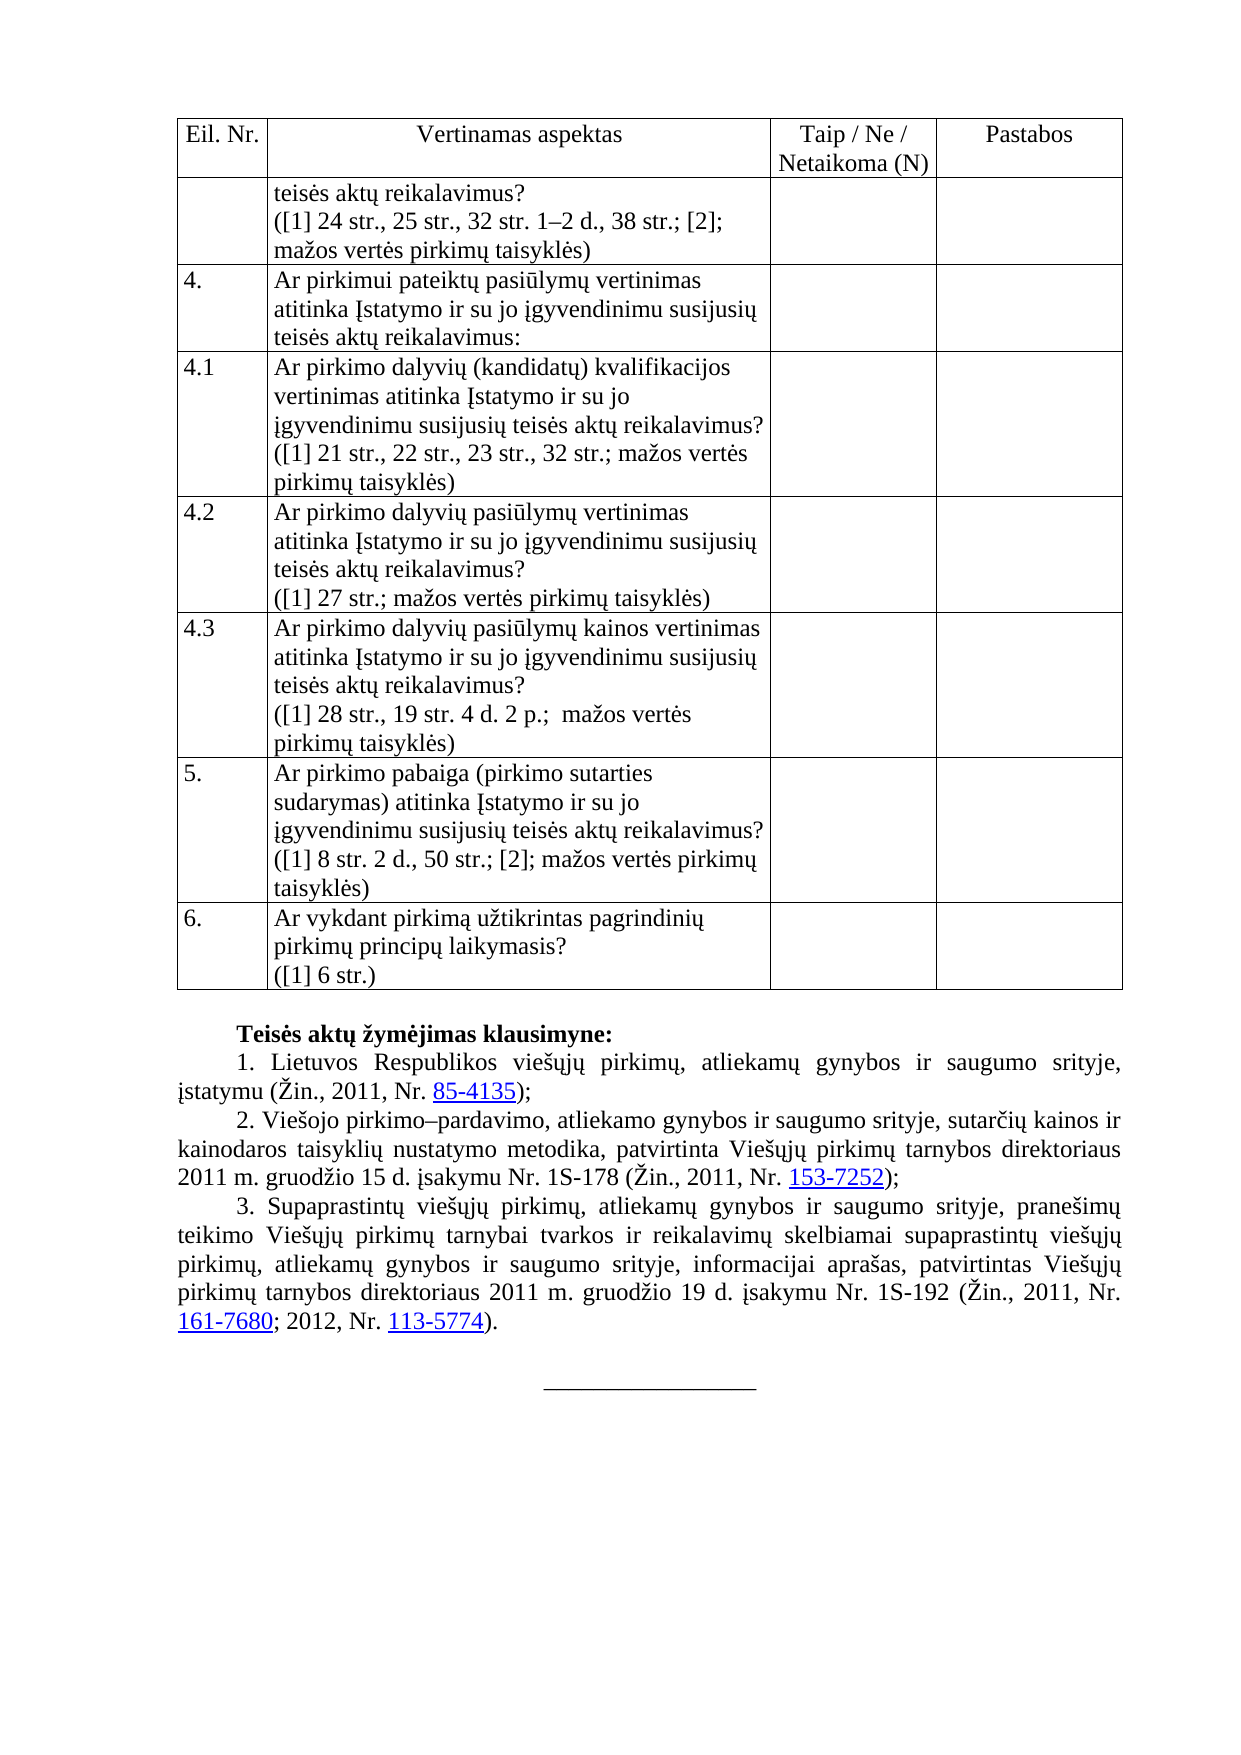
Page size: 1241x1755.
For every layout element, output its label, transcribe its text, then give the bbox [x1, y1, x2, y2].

table_cell [771, 352, 936, 496]
table_cell [771, 758, 936, 902]
table_cell 4.1 [178, 352, 267, 496]
table_cell [771, 265, 936, 351]
table_cell [937, 497, 1122, 612]
table_cell [937, 613, 1122, 757]
table_cell [937, 903, 1122, 989]
table_cell Ar pirkimo dalyvių (kandidatų) kvalifikacijos vertinimas atitinka Įstatymo ir su jo įgyvendinimu susijusių teisės aktų reikalavimus? ([1] 21 str., 22 str., 23 str., 32 str.; mažos vertės pirkimų taisyklės) [268, 352, 770, 496]
table_cell [178, 178, 267, 264]
table_cell Ar pirkimo pabaiga (pirkimo sutarties sudarymas) atitinka Įstatymo ir su jo įgyvendinimu susijusių teisės aktų reikalavimus? ([1] 8 str. 2 d., 50 str.; [2]; mažos vertės pirkimų taisyklės) [268, 758, 770, 902]
table_header Vertinamas aspektas [268, 119, 770, 177]
text Teisės aktų žymėjimas klausimyne: [177, 1019, 1122, 1047]
table_cell teisės aktų reikalavimus? ([1] 24 str., 25 str., 32 str. 1–2 d., 38 str.; [2]; mažos vertės pirkimų taisyklės) [268, 178, 770, 264]
table_cell Ar pirkimui pateiktų pasiūlymų vertinimas atitinka Įstatymo ir su jo įgyvendinimu susijusių teisės aktų reikalavimus: [268, 265, 770, 351]
table_cell 4.2 [178, 497, 267, 612]
table_cell 6. [178, 903, 267, 989]
table_cell 5. [178, 758, 267, 902]
table_cell 4.3 [178, 613, 267, 757]
table_cell [771, 497, 936, 612]
table_header Taip / Ne / Netaikoma (N) [771, 119, 936, 177]
table_cell Ar pirkimo dalyvių pasiūlymų kainos vertinimas atitinka Įstatymo ir su jo įgyvendinimu susijusių teisės aktų reikalavimus? ([1] 28 str., 19 str. 4 d. 2 p.; mažos vertės pirkimų taisyklės) [268, 613, 770, 757]
table_cell Ar pirkimo dalyvių pasiūlymų vertinimas atitinka Įstatymo ir su jo įgyvendinimu susijusių teisės aktų reikalavimus? ([1] 27 str.; mažos vertės pirkimų taisyklės) [268, 497, 770, 612]
text 3. Supaprastintų viešųjų pirkimų, atliekamų gynybos ir saugumo srityje, pranešimų teikimo Viešųjų pirkimų tarnybai tvarkos ir reikalavimų skelbiamai supaprastintų viešųjų pirkimų, atliekamų gynybos ir saugumo srityje, informacijai aprašas, patvirtintas Viešųjų pirkimų tarnybos direktoriaus 2011 m. gruodžio 19 d. įsakymu Nr. 1S-192 (Žin., 2011, Nr. 161-7680; 2012, Nr. 113-5774). [177, 1191, 1122, 1335]
table_cell [771, 613, 936, 757]
table_cell [937, 352, 1122, 496]
text 2. Viešojo pirkimo–pardavimo, atliekamo gynybos ir saugumo srityje, sutarčių kainos ir kainodaros taisyklių nustatymo metodika, patvirtinta Viešųjų pirkimų tarnybos direktoriaus 2011 m. gruodžio 15 d. įsakymu Nr. 1S-178 (Žin., 2011, Nr. 153-7252); [177, 1105, 1122, 1191]
table_cell [937, 758, 1122, 902]
table_cell Ar vykdant pirkimą užtikrintas pagrindinių pirkimų principų laikymasis? ([1] 6 str.) [268, 903, 770, 989]
table_cell 4. [178, 265, 267, 351]
text 1. Lietuvos Respublikos viešųjų pirkimų, atliekamų gynybos ir saugumo srityje, įstatymu (Žin., 2011, Nr. 85-4135); [177, 1047, 1122, 1105]
table_cell [771, 903, 936, 989]
text _________________ [177, 1364, 1122, 1392]
table_cell [937, 265, 1122, 351]
table_cell [937, 178, 1122, 264]
table_header Eil. Nr. [178, 119, 267, 177]
table_header Pastabos [937, 119, 1122, 177]
table_cell [771, 178, 936, 264]
